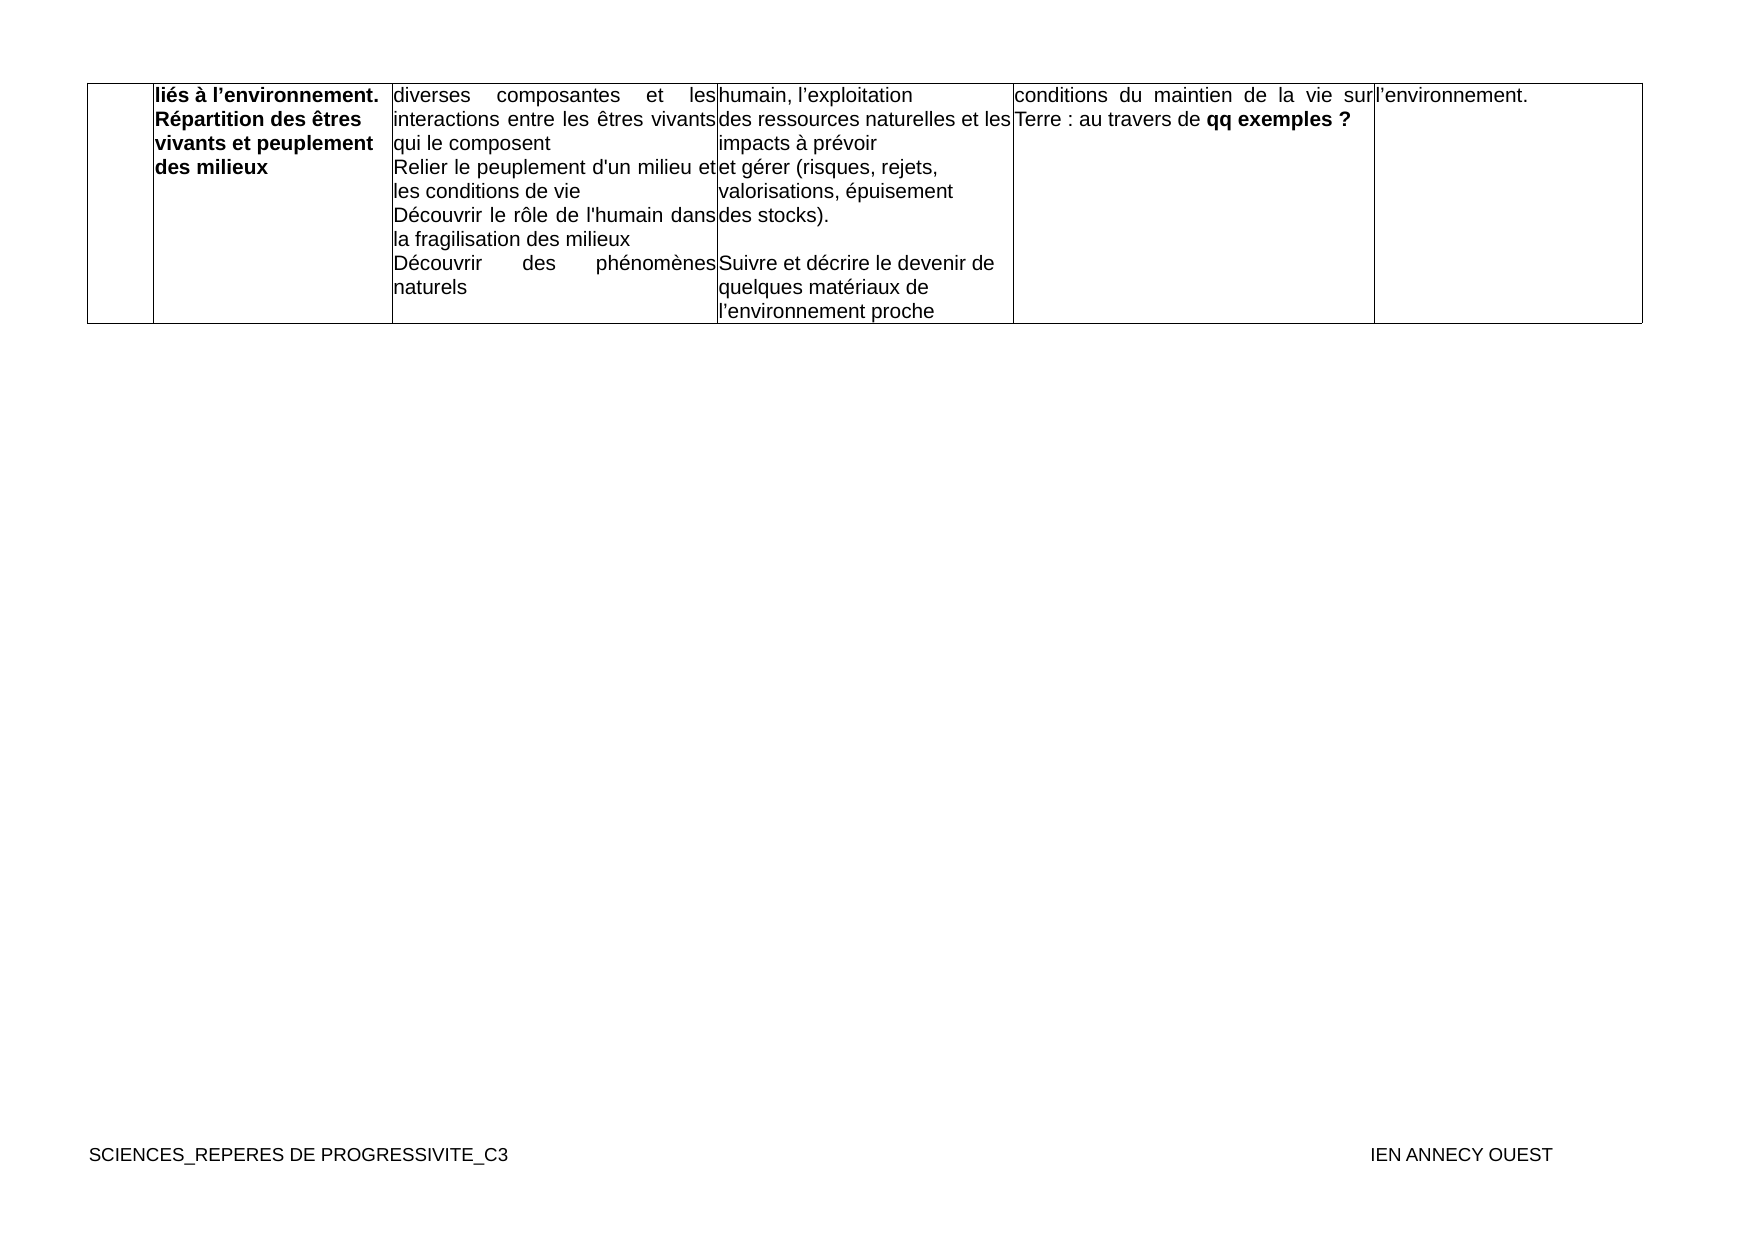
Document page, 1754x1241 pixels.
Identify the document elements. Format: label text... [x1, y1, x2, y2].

table_cell liés à l’environnement. Répartition des êtres vivants et peuplement des milieux [154, 84, 392, 323]
table_cell humain, l’exploitation des ressources naturelles et les impacts à prévoir et gérer (risques, rejets, valorisations, épuisement des stocks). Suivre et décrire le devenir de quelques matériaux de l’environnement proche [718, 84, 1013, 323]
table_cell diverses composantes et les interactions entre les êtres vivants qui le composent Relier le peuplement d'un milieu et les conditions de vie Découvrir le rôle de l'humain dans la fragilisation des milieux Découvrir des phénomènes naturels [393, 84, 717, 323]
table_cell conditions du maintien de la vie sur Terre : au travers de qq exemples ? [1014, 84, 1374, 323]
table_cell l’environnement. [1375, 84, 1642, 323]
table_cell [88, 84, 153, 323]
